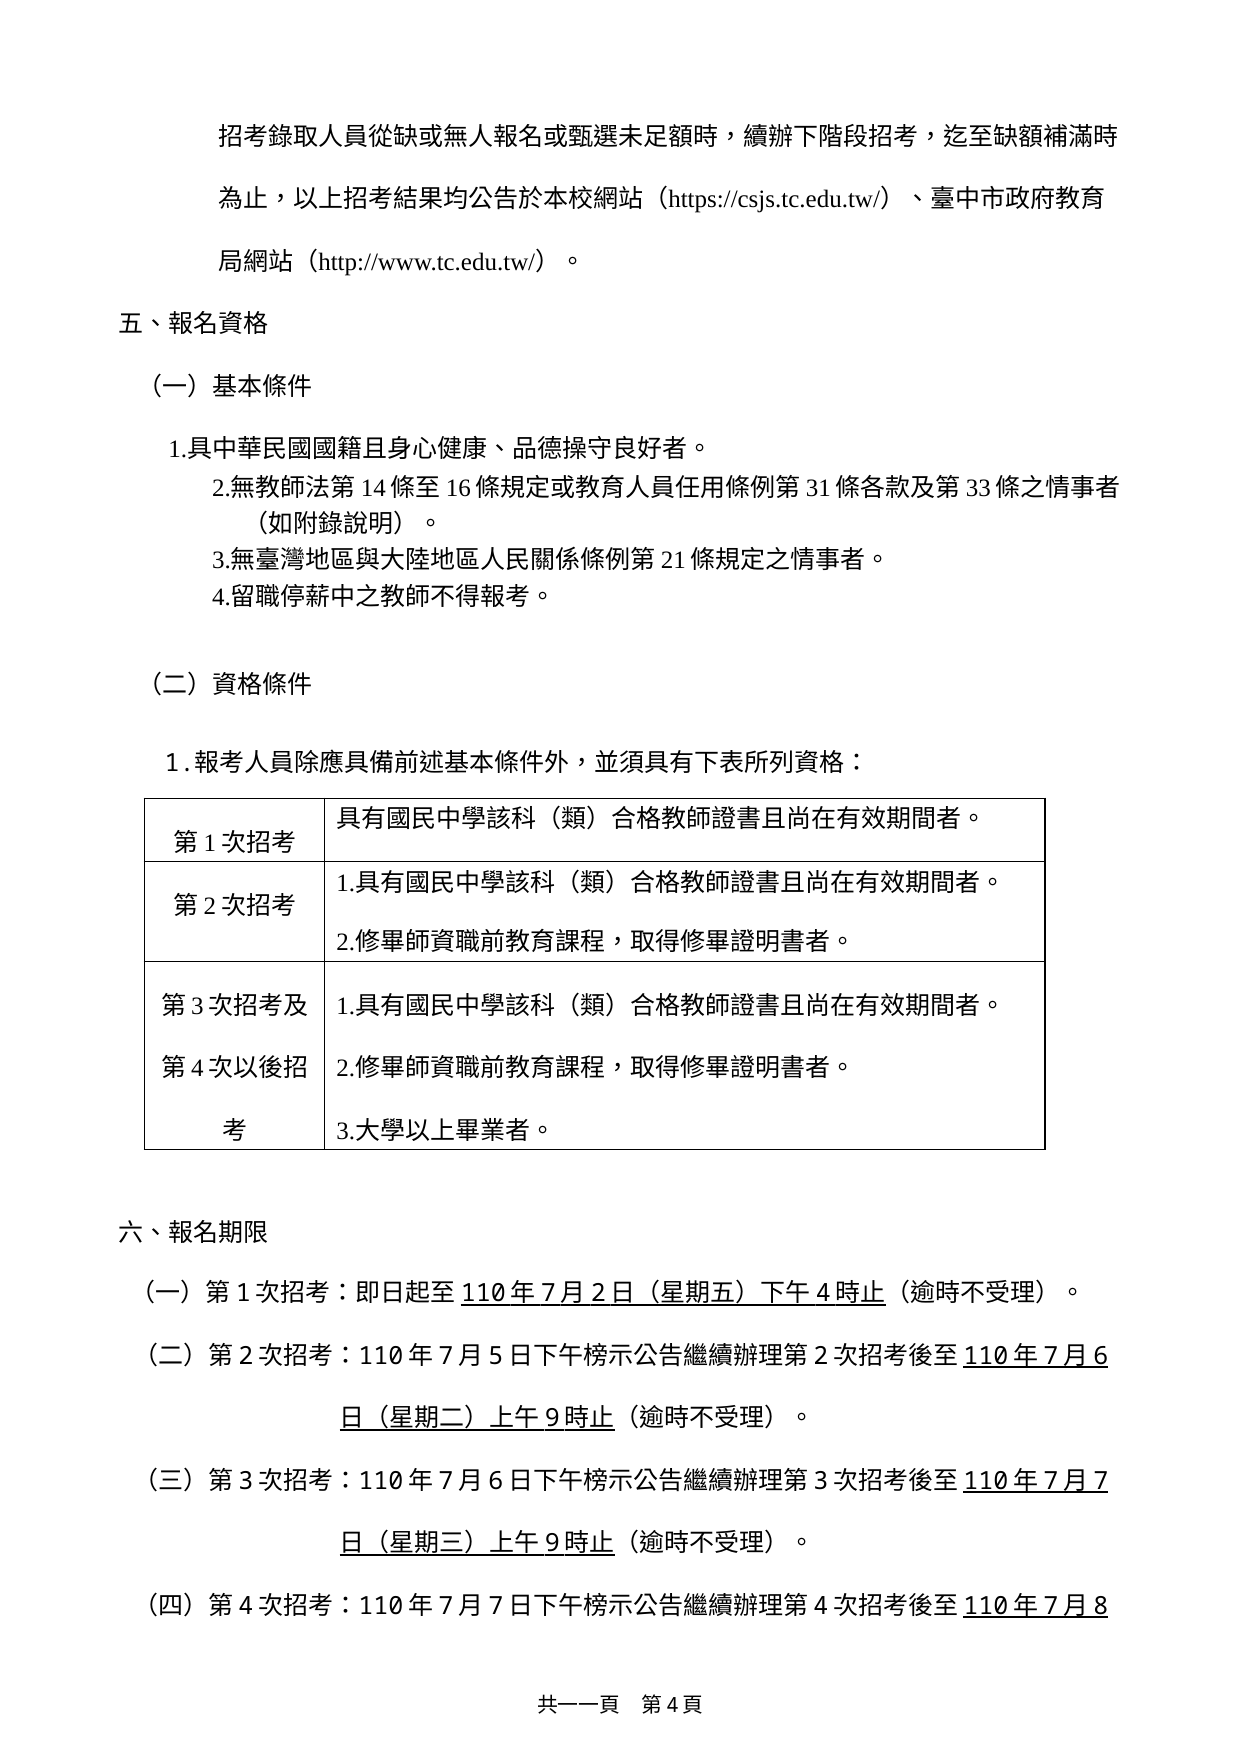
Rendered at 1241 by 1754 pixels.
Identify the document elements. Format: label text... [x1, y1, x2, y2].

text 1.具中華民國國籍且身心健康、品德操守良好者。 [118, 405, 1122, 467]
text 3.無臺灣地區與大陸地區人民關係條例第21條規定之情事者。 [206, 540, 1122, 576]
table_cell 1.具有國民中學該科（類）合格教師證書且尚在有效期間者。 2.修畢師資職前教育課程，取得修畢證明書者。 [325, 862, 1044, 961]
text 4.留職停薪中之教師不得報考。 [206, 576, 1122, 612]
text 五、報名資格 [118, 280, 1122, 342]
text （三）第3次招考：110年7月6日下午榜示公告繼續辦理第3次招考後至110年7月7日（星期三）上午9時止（逾時不受理）。 [118, 1437, 1122, 1562]
table_header 具有國民中學該科（類）合格教師證書且尚在有效期間者。 [325, 799, 1044, 861]
text （二）資格條件 [118, 641, 1122, 704]
table_cell 1.具有國民中學該科（類）合格教師證書且尚在有效期間者。 2.修畢師資職前教育課程，取得修畢證明書者。 3.大學以上畢業者。 [325, 962, 1044, 1149]
table_header 第1次招考 [145, 799, 324, 861]
text （一）基本條件 [118, 342, 1122, 405]
text （一）第1次招考：即日起至110年7月2日（星期五）下午4時止（逾時不受理）。 [118, 1249, 1122, 1312]
table_cell 第2次招考 [145, 862, 324, 961]
text （二）第2次招考：110年7月5日下午榜示公告繼續辦理第2次招考後至110年7月6日（星期二）上午9時止（逾時不受理）。 [118, 1312, 1122, 1437]
text 2.無教師法第14條至16條規定或教育人員任用條例第31條各款及第33條之情事者（如附錄說明）。 [206, 467, 1122, 540]
table_cell 第3次招考及第4次以後招考 [145, 962, 324, 1149]
text 1.報考人員除應具備前述基本條件外，並須具有下表所列資格： [118, 719, 1122, 782]
text 招考錄取人員從缺或無人報名或甄選未足額時，續辦下階段招考，迄至缺額補滿時為止，以上招考結果均公告於本校網站（https://csjs.tc.edu.tw/）、臺中市政府教育局網站（http://www.tc.edu.tw/）。 [143, 92, 1122, 280]
text （四）第4次招考：110年7月7日下午榜示公告繼續辦理第4次招考後至110年7月8 [118, 1562, 1122, 1624]
text 六、報名期限 [118, 1213, 1122, 1249]
